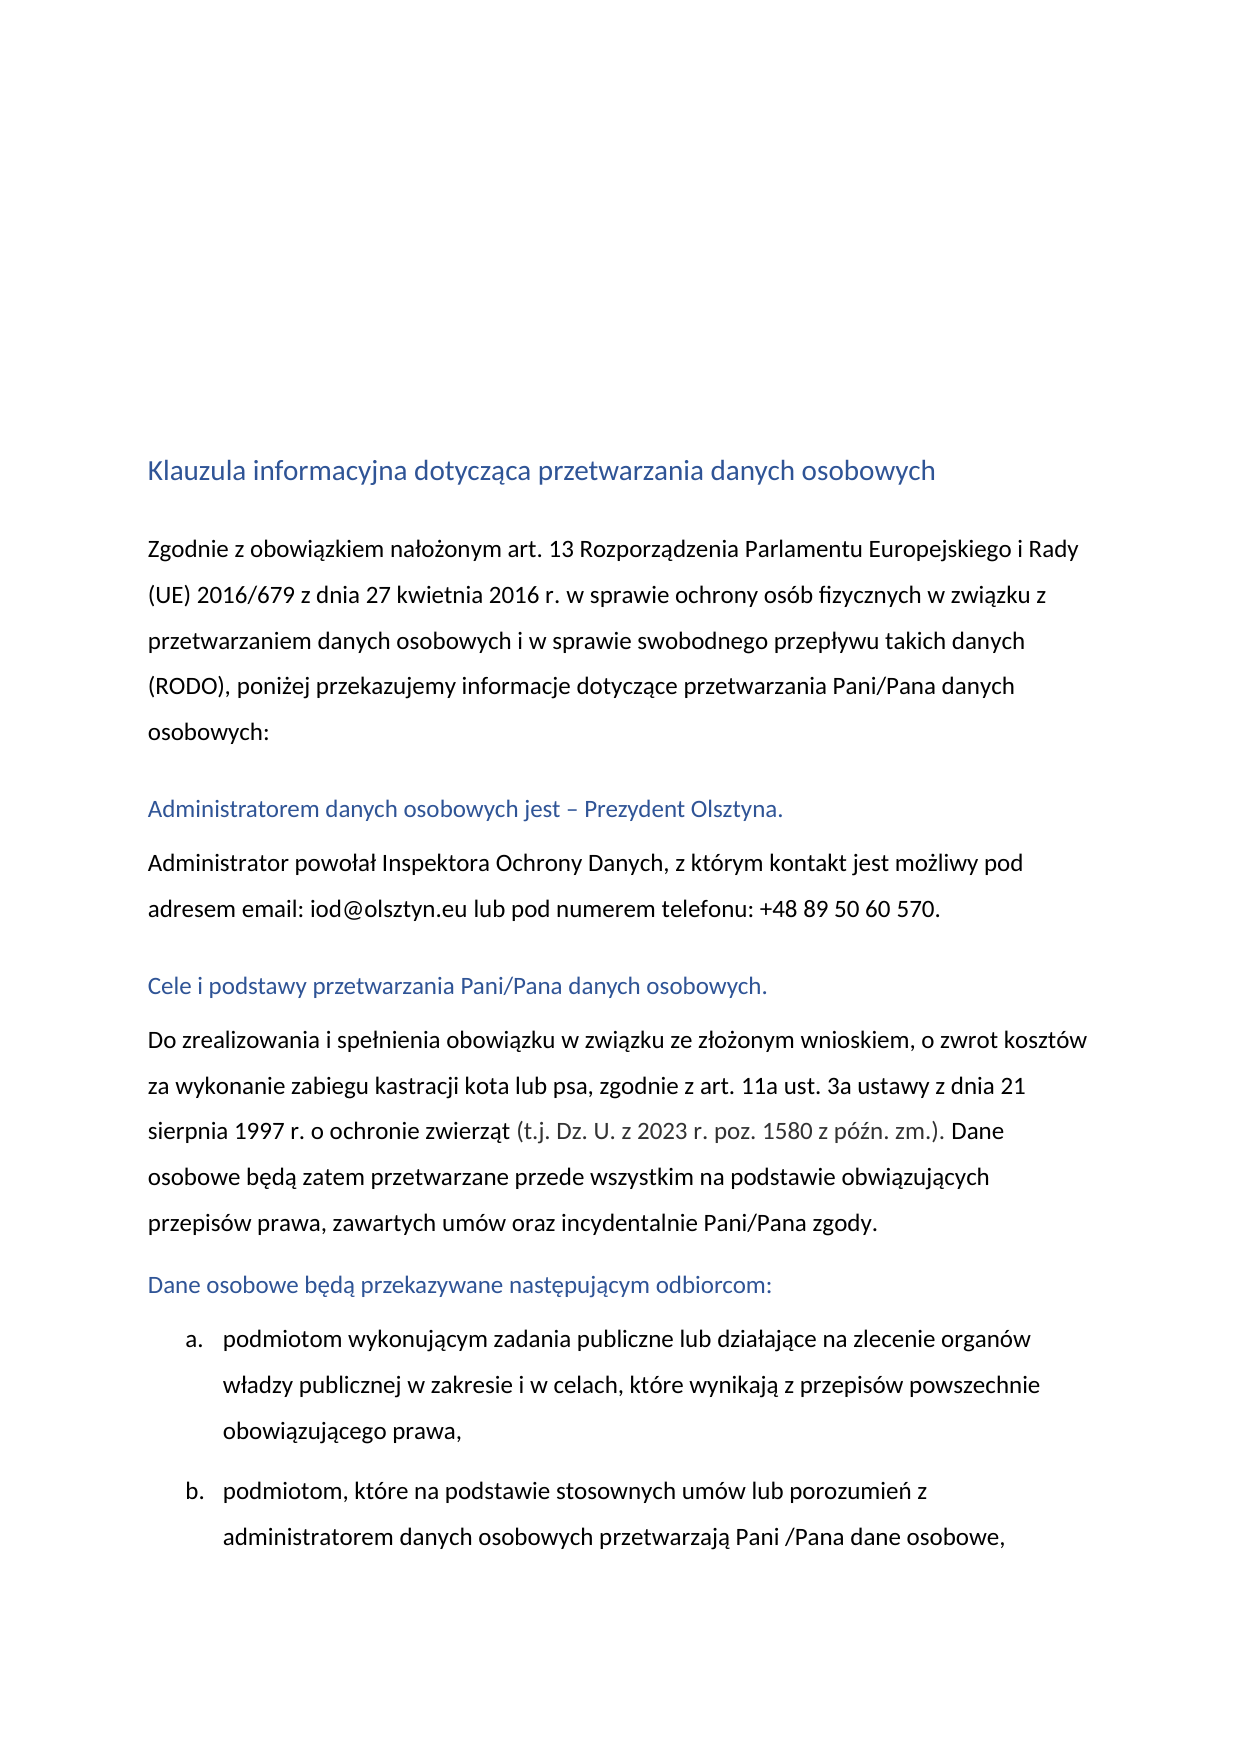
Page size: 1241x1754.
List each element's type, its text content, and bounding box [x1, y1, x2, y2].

text Zgodnie z obowiązkiem nałożonym art. 13 Rozporządzenia Parlamentu Europejskiego i Rady (UE) 2016/679 z dnia 27 kwietnia 2016 r. w sprawie ochrony osób fizycznych w związku z przetwarzaniem danych osobowych i w sprawie swobodnego przepływu takich danych (RODO), poniżej przekazujemy informacje dotyczące przetwarzania Pani/Pana danych osobowych: [148, 533, 1093, 747]
subtitle Dane osobowe będą przekazywane następującym odbiorcom: [148, 1269, 1093, 1300]
list podmiotom wykonującym zadania publiczne lub działające na zlecenie organów władzy publicznej w zakresie i w celach, które wynikają z przepisów powszechnie obowiązującego prawa, [185, 1323, 1093, 1445]
subtitle Klauzula informacyjna dotycząca przetwarzania danych osobowych [148, 452, 1093, 487]
subtitle Administratorem danych osobowych jest – Prezydent Olsztyna. [148, 793, 1093, 824]
list podmiotom, które na podstawie stosownych umów lub porozumień z administratorem danych osobowych przetwarzają Pani /Pana dane osobowe, [185, 1475, 1093, 1551]
text Administrator powołał Inspektora Ochrony Danych, z którym kontakt jest możliwy pod adresem email: iod@olsztyn.eu lub pod numerem telefonu: +48 89 50 60 570. [148, 847, 1093, 923]
text Do zrealizowania i spełnienia obowiązku w związku ze złożonym wnioskiem, o zwrot kosztów za wykonanie zabiegu kastracji kota lub psa, zgodnie z art. 11a ust. 3a ustawy z dnia 21 sierpnia 1997 r. o ochronie zwierząt (t.j. Dz. U. z 2023 r. poz. 1580 z późn. zm.). Dane osobowe będą zatem przetwarzane przede wszystkim na podstawie obwiązujących przepisów prawa, zawartych umów oraz incydentalnie Pani/Pana zgody. [148, 1024, 1093, 1237]
subtitle Cele i podstawy przetwarzania Pani/Pana danych osobowych. [148, 970, 1093, 1001]
